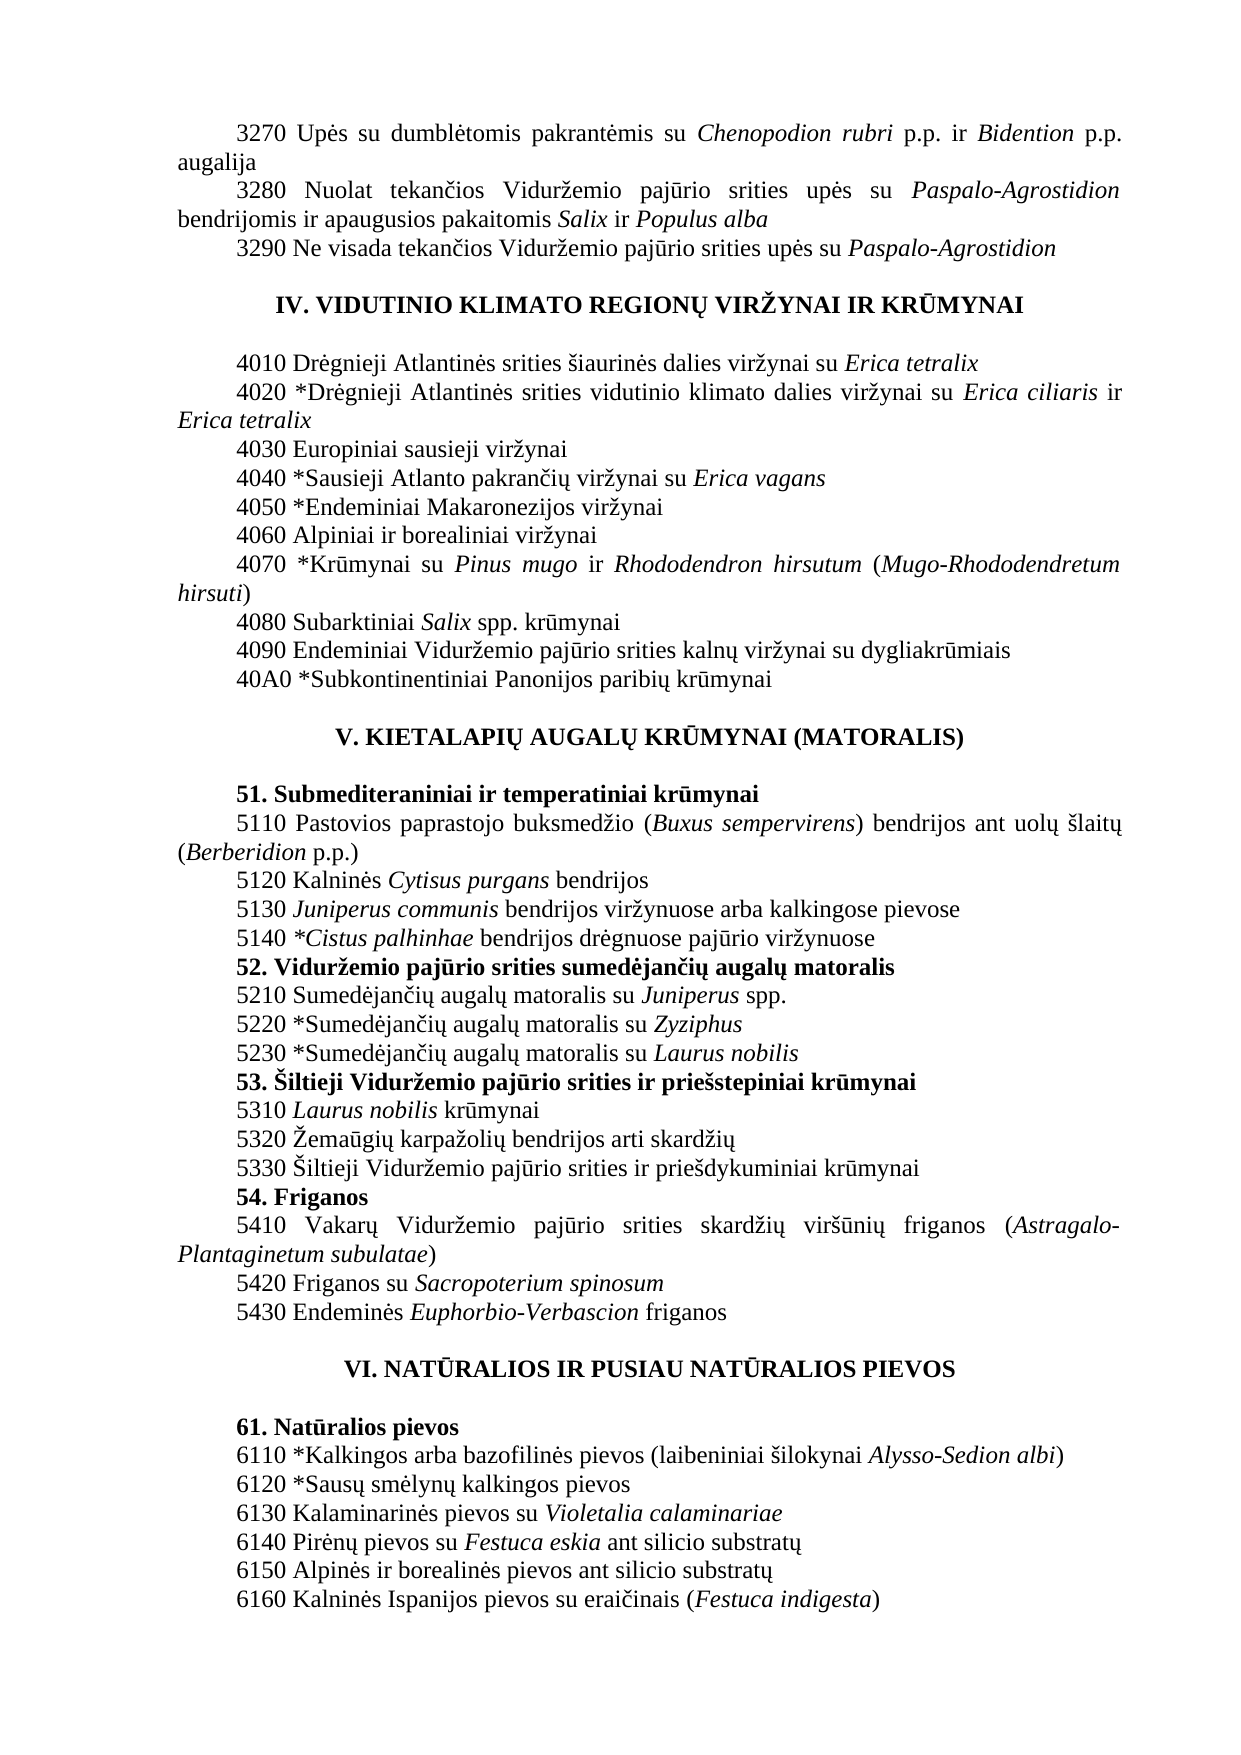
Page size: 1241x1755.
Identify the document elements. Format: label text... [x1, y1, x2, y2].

text 5430 Endeminės Euphorbio-Verbascion friganos [177, 1297, 1122, 1326]
text 5230 *Sumedėjančių augalų matoralis su Laurus nobilis [177, 1038, 1122, 1067]
text 5330 Šiltieji Viduržemio pajūrio srities ir priešdykuminiai krūmynai [177, 1153, 1122, 1182]
text 5110 Pastovios paprastojo buksmedžio (Buxus sempervirens) bendrijos ant uolų šlaitų (Berberidion p.p.) [177, 808, 1122, 866]
text 5310 Laurus nobilis krūmynai [177, 1096, 1122, 1124]
text 52. Viduržemio pajūrio srities sumedėjančių augalų matoralis [177, 952, 1122, 981]
text 6130 Kalaminarinės pievos su Violetalia calaminariae [177, 1498, 1122, 1527]
text 6110 *Kalkingos arba bazofilinės pievos (laibeniniai šilokynai Alysso-Sedion albi) [177, 1441, 1122, 1469]
text 51. Submediteraniniai ir temperatiniai krūmynai [177, 779, 1122, 808]
text 6160 Kalninės Ispanijos pievos su eraičinais (Festuca indigesta) [177, 1584, 1122, 1613]
text 54. Friganos [177, 1182, 1122, 1211]
text 5210 Sumedėjančių augalų matoralis su Juniperus spp. [177, 981, 1122, 1009]
text 5220 *Sumedėjančių augalų matoralis su Zyziphus [177, 1009, 1122, 1038]
text 5140 *Cistus palhinhae bendrijos drėgnuose pajūrio viržynuose [177, 923, 1122, 952]
text 4080 Subarktiniai Salix spp. krūmynai [177, 607, 1122, 636]
text 5120 Kalninės Cytisus purgans bendrijos [177, 866, 1122, 894]
text 4050 *Endeminiai Makaronezijos viržynai [177, 492, 1122, 521]
text 3280 Nuolat tekančios Viduržemio pajūrio srities upės su Paspalo-Agrostidion bendrijomis ir apaugusios pakaitomis Salix ir Populus alba [177, 176, 1122, 233]
text 6140 Pirėnų pievos su Festuca eskia ant silicio substratų [177, 1527, 1122, 1556]
text 53. Šiltieji Viduržemio pajūrio srities ir priešstepiniai krūmynai [177, 1067, 1122, 1096]
text 3270 Upės su dumblėtomis pakrantėmis su Chenopodion rubri p.p. ir Bidention p.p. augalija [177, 118, 1122, 176]
text IV. VIDUTINIO KLIMATO REGIONŲ VIRŽYNAI IR KRŪMYNAI [177, 291, 1122, 319]
text 5410 Vakarų Viduržemio pajūrio srities skardžių viršūnių friganos (Astragalo-Plantaginetum subulatae) [177, 1211, 1122, 1268]
text 5130 Juniperus communis bendrijos viržynuose arba kalkingose pievose [177, 894, 1122, 923]
text VI. NATŪRALIOS IR PUSIAU NATŪRALIOS PIEVOS [177, 1354, 1122, 1383]
text 4040 *Sausieji Atlanto pakrančių viržynai su Erica vagans [177, 463, 1122, 492]
text 40A0 *Subkontinentiniai Panonijos paribių krūmynai [177, 664, 1122, 693]
text 4090 Endeminiai Viduržemio pajūrio srities kalnų viržynai su dygliakrūmiais [177, 636, 1122, 664]
text 5320 Žemaūgių karpažolių bendrijos arti skardžių [177, 1124, 1122, 1153]
text 4060 Alpiniai ir borealiniai viržynai [177, 521, 1122, 549]
text 5420 Friganos su Sacropoterium spinosum [177, 1268, 1122, 1297]
text 3290 Ne visada tekančios Viduržemio pajūrio srities upės su Paspalo-Agrostidion [177, 233, 1122, 262]
text 4010 Drėgnieji Atlantinės srities šiaurinės dalies viržynai su Erica tetralix [177, 348, 1122, 377]
text 6150 Alpinės ir borealinės pievos ant silicio substratų [177, 1556, 1122, 1584]
text 6120 *Sausų smėlynų kalkingos pievos [177, 1469, 1122, 1498]
text 4020 *Drėgnieji Atlantinės srities vidutinio klimato dalies viržynai su Erica ciliaris ir Erica tetralix [177, 377, 1122, 434]
text V. KIETALAPIŲ AUGALŲ KRŪMYNAI (MATORALIS) [177, 722, 1122, 751]
text 4030 Europiniai sausieji viržynai [177, 434, 1122, 463]
text 61. Natūralios pievos [177, 1412, 1122, 1441]
text 4070 *Krūmynai su Pinus mugo ir Rhododendron hirsutum (Mugo-Rhododendretum hirsuti) [177, 549, 1122, 607]
